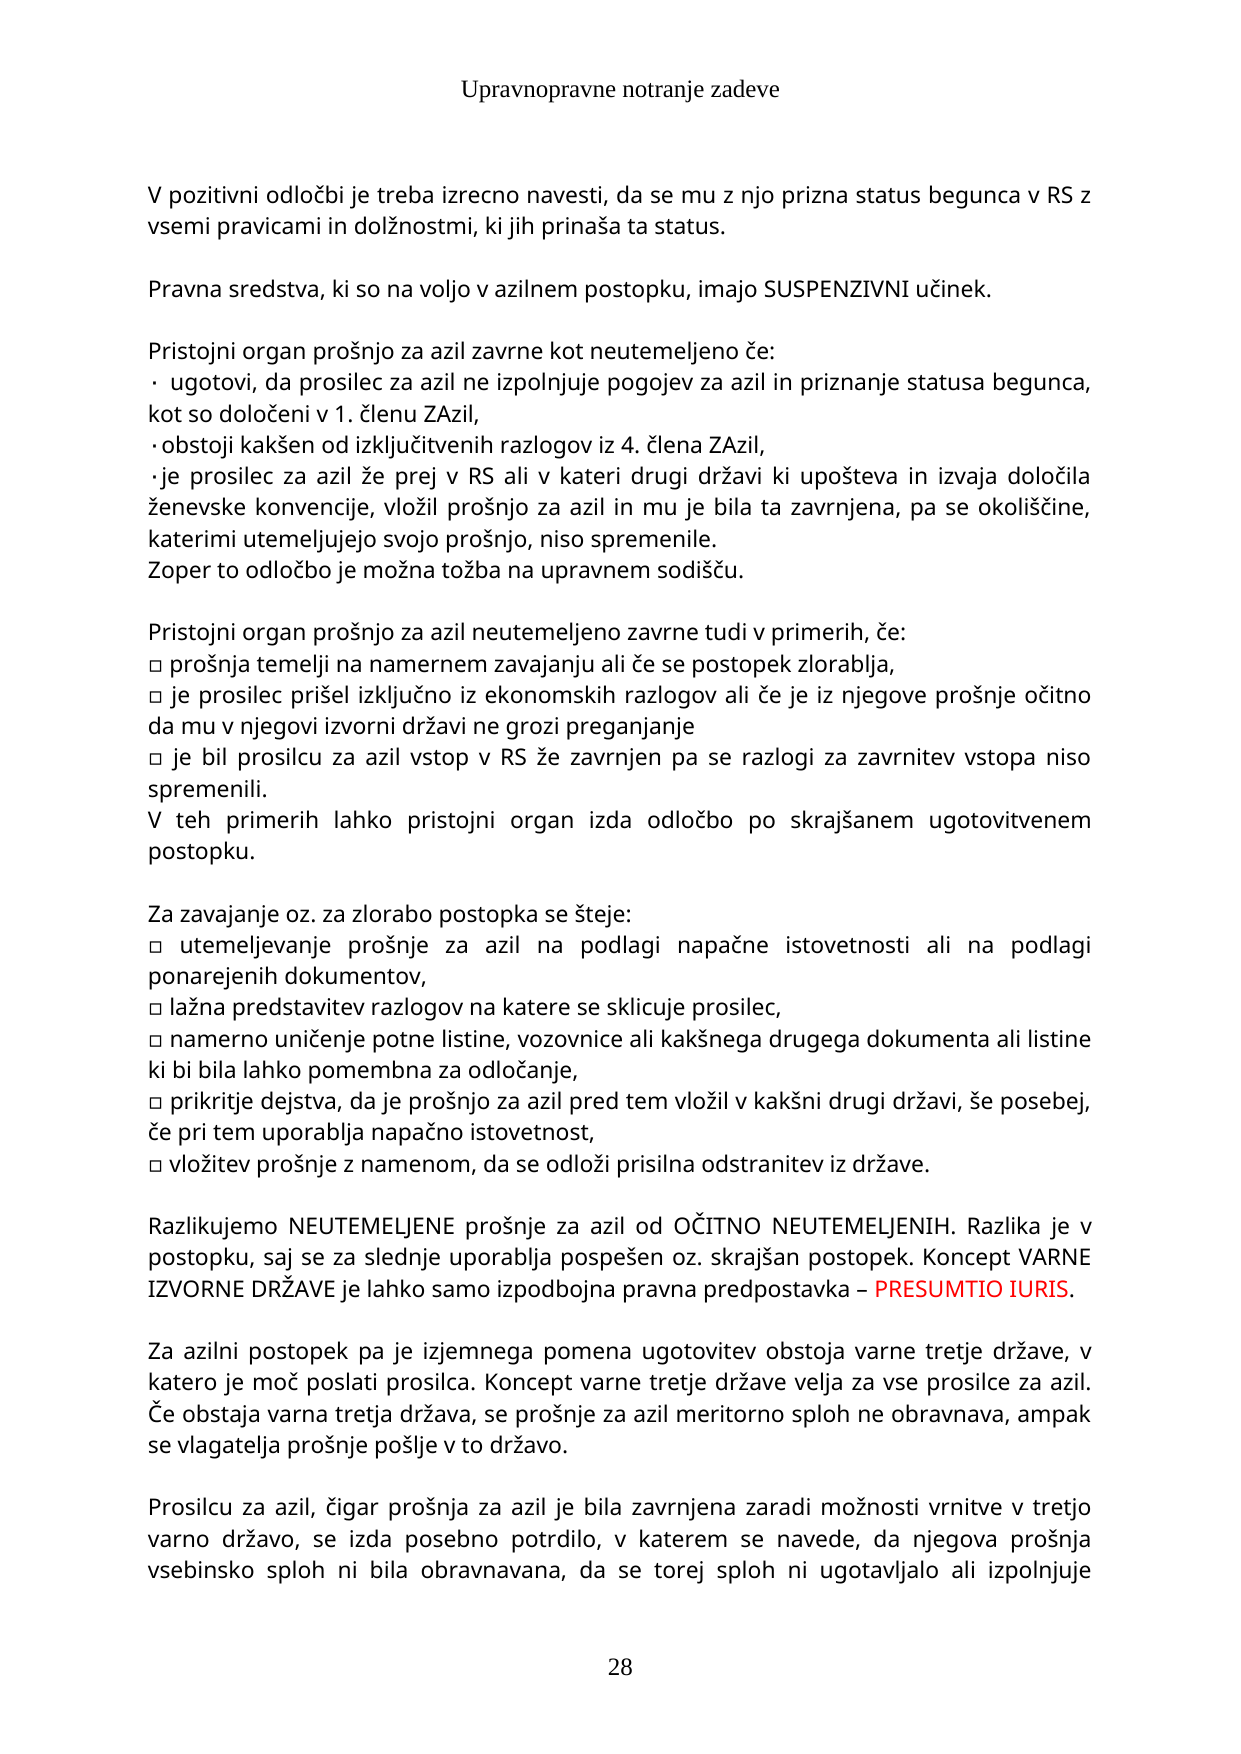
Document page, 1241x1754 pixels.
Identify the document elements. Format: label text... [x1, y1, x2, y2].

text ٠ ugotovi, da prosilec za azil ne izpolnjuje pogojev za azil in priznanje statusa begunca, kot so določeni v 1. členu ZAzil, [148, 366, 1093, 429]
text Za zavajanje oz. za zlorabo postopka se šteje: [148, 898, 1093, 929]
text Pristojni organ prošnjo za azil neutemeljeno zavrne tudi v primerih, če: [148, 616, 1093, 648]
text ▫ prikritje dejstva, da je prošnjo za azil pred tem vložil v kakšni drugi državi, še posebej, če pri tem uporablja napačno istovetnost, [148, 1085, 1093, 1148]
text V teh primerih lahko pristojni organ izda odločbo po skrajšanem ugotovitvenem postopku. [148, 804, 1093, 866]
text ٠obstoji kakšen od izključitvenih razlogov iz 4. člena ZAzil, [148, 429, 1093, 460]
text ▫ je prosilec prišel izključno iz ekonomskih razlogov ali če je iz njegove prošnje očitno da mu v njegovi izvorni državi ne grozi preganjanje [148, 679, 1093, 741]
text ▫ utemeljevanje prošnje za azil na podlagi napačne istovetnosti ali na podlagi ponarejenih dokumentov, [148, 929, 1093, 991]
text ▫ prošnja temelji na namernem zavajanju ali če se postopek zlorablja, [148, 648, 1093, 679]
text Razlikujemo NEUTEMELJENE prošnje za azil od OČITNO NEUTEMELJENIH. Razlika je v postopku, saj se za slednje uporablja pospešen oz. skrajšan postopek. Koncept VARNE IZVORNE DRŽAVE je lahko samo izpodbojna pravna predpostavka – PRESUMTIO IURIS. [148, 1210, 1093, 1304]
text ▫ vložitev prošnje z namenom, da se odloži prisilna odstranitev iz države. [148, 1148, 1093, 1179]
text ▫ namerno uničenje potne listine, vozovnice ali kakšnega drugega dokumenta ali listine ki bi bila lahko pomembna za odločanje, [148, 1023, 1093, 1085]
text Pravna sredstva, ki so na voljo v azilnem postopku, imajo SUSPENZIVNI učinek. [148, 273, 1093, 304]
text Pristojni organ prošnjo za azil zavrne kot neutemeljeno če: [148, 335, 1093, 366]
text Prosilcu za azil, čigar prošnja za azil je bila zavrnjena zaradi možnosti vrnitve v tretjo varno državo, se izda posebno potrdilo, v katerem se navede, da njegova prošnja vsebinsko sploh ni bila obravnavana, da se torej sploh ni ugotavljalo ali izpolnjuje [148, 1491, 1093, 1585]
text ▫ je bil prosilcu za azil vstop v RS že zavrnjen pa se razlogi za zavrnitev vstopa niso spremenili. [148, 741, 1093, 804]
text ▫ lažna predstavitev razlogov na katere se sklicuje prosilec, [148, 991, 1093, 1023]
text Zoper to odločbo je možna tožba na upravnem sodišču. [148, 554, 1093, 585]
text Za azilni postopek pa je izjemnega pomena ugotovitev obstoja varne tretje države, v katero je moč poslati prosilca. Koncept varne tretje države velja za vse prosilce za azil. Če obstaja varna tretja država, se prošnje za azil meritorno sploh ne obravnava, ampak se vlagatelja prošnje pošlje v to državo. [148, 1335, 1093, 1460]
text ٠je prosilec za azil že prej v RS ali v kateri drugi državi ki upošteva in izvaja določila ženevske konvencije, vložil prošnjo za azil in mu je bila ta zavrnjena, pa se okoliščine, katerimi utemeljujejo svojo prošnjo, niso spremenile. [148, 460, 1093, 554]
text V pozitivni odločbi je treba izrecno navesti, da se mu z njo prizna status begunca v RS z vsemi pravicami in dolžnostmi, ki jih prinaša ta status. [148, 179, 1093, 241]
